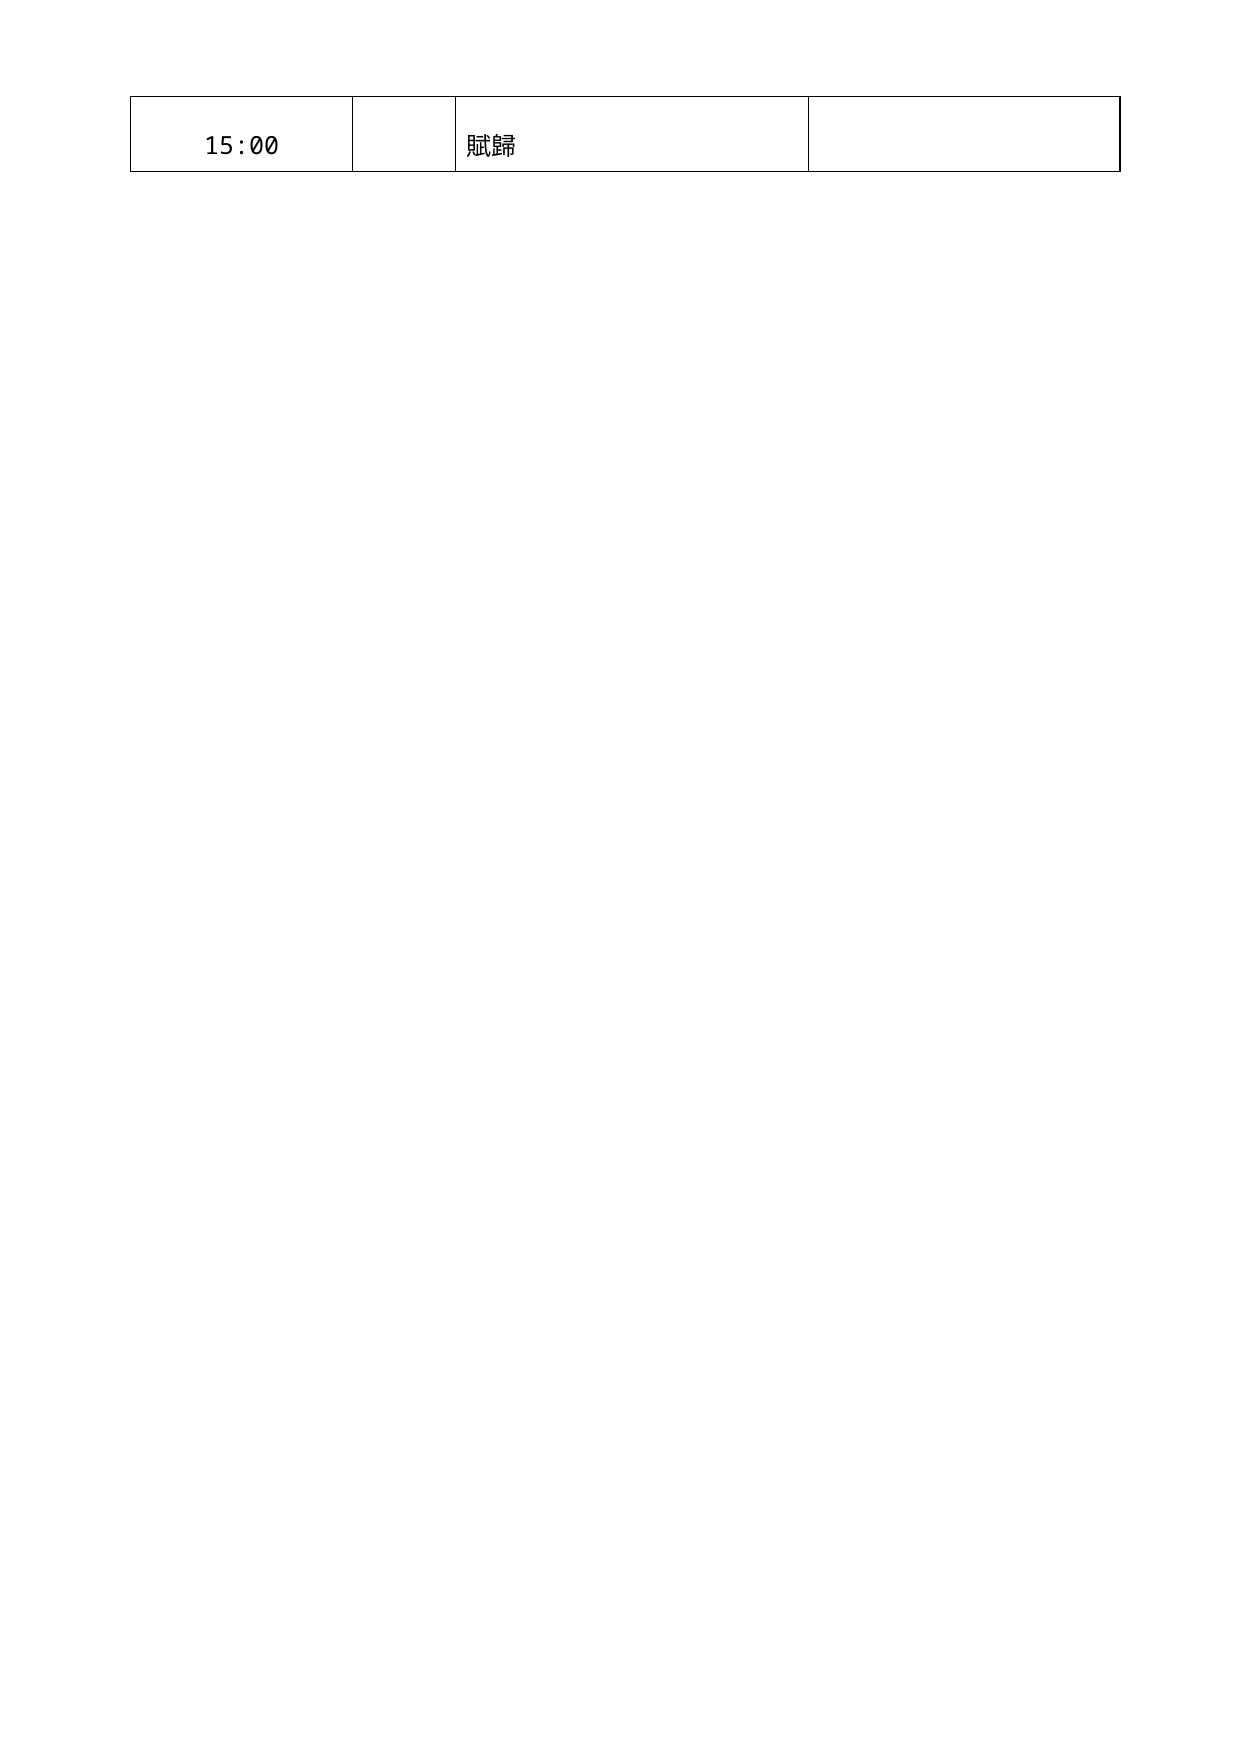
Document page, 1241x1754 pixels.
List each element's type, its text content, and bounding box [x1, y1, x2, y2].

table_cell [809, 97, 1119, 171]
table_cell [353, 97, 455, 171]
table_cell 15:00 [131, 97, 352, 171]
table_cell 賦歸 [456, 97, 808, 171]
